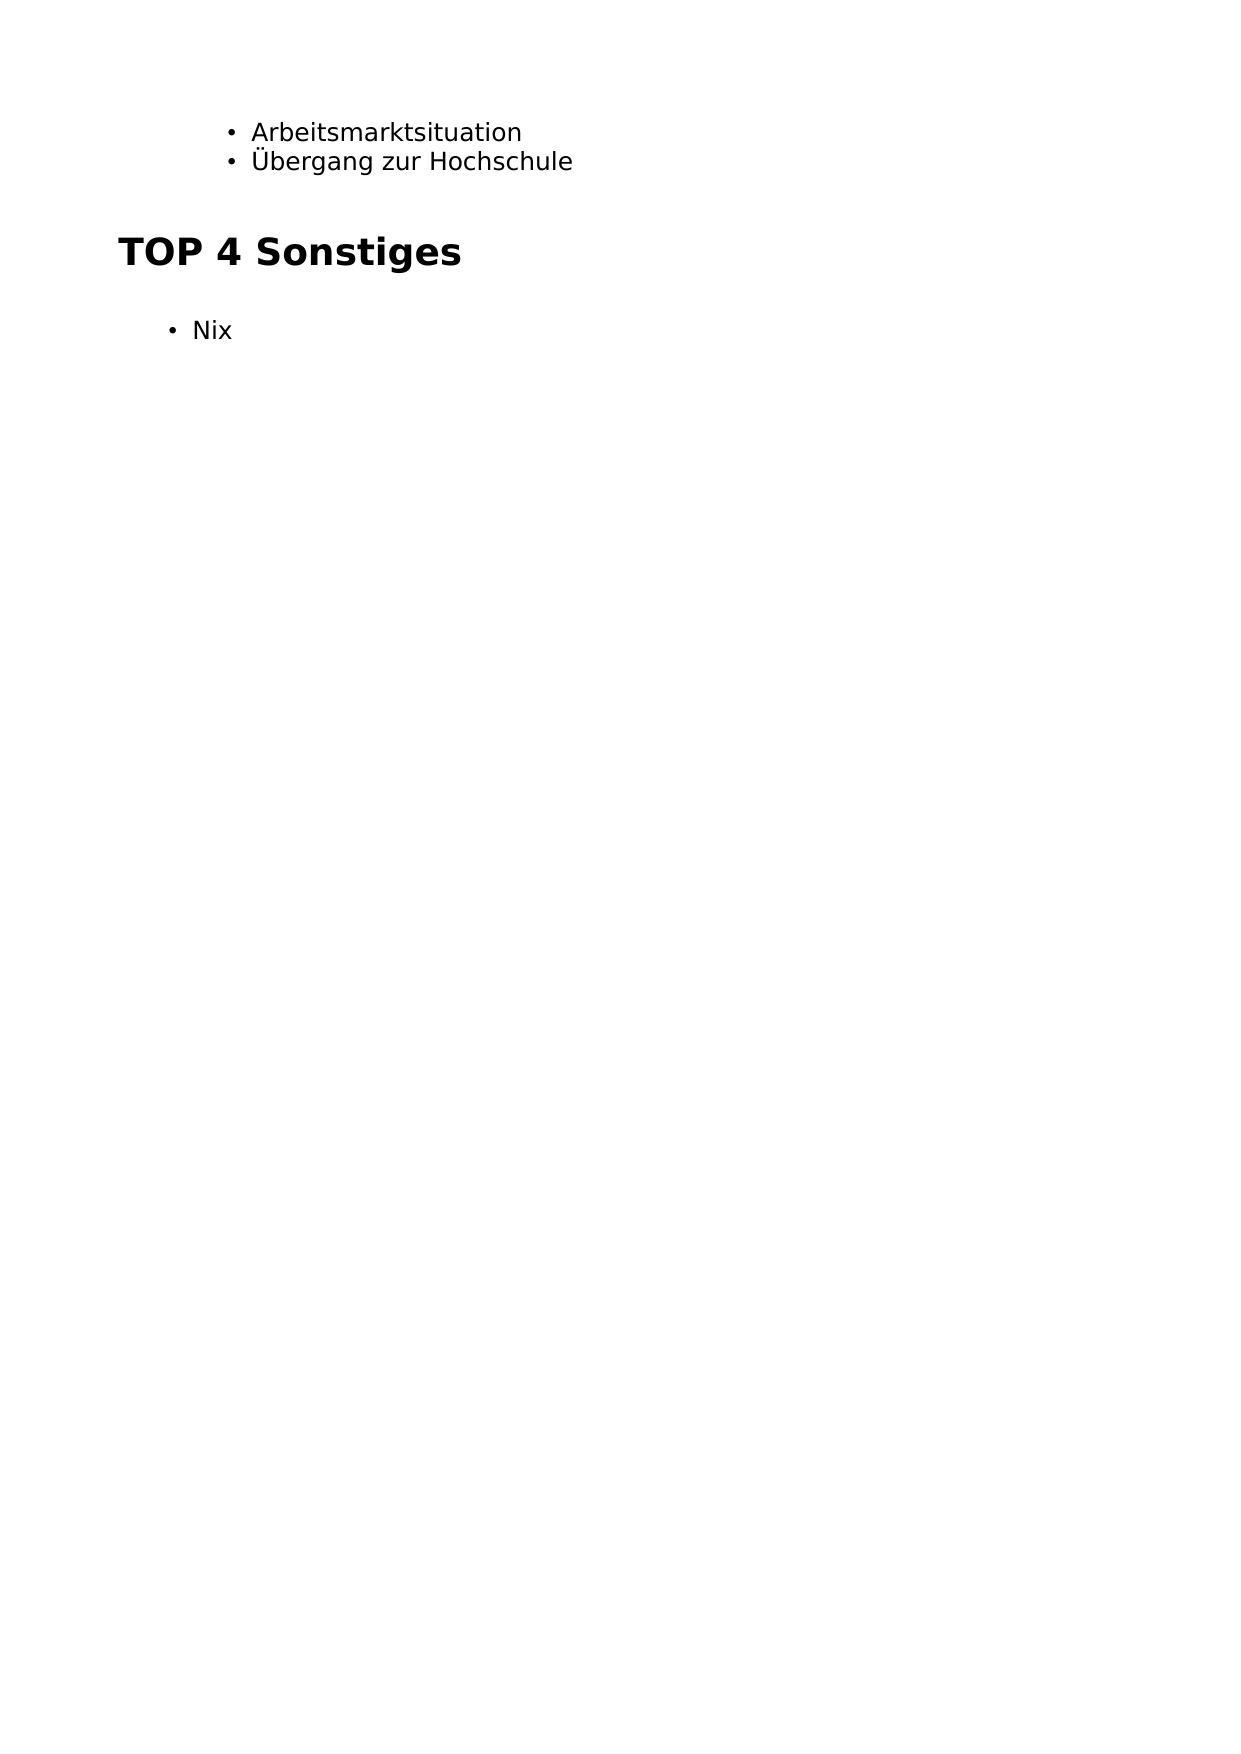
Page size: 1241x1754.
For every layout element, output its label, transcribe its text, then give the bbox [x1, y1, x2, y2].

subtitle TOP 4 Sonstiges [118, 231, 1122, 274]
list Übergang zur Hochschule [236, 147, 1122, 176]
list Arbeitsmarktsituation [236, 118, 1122, 147]
list Nix [177, 317, 1122, 346]
